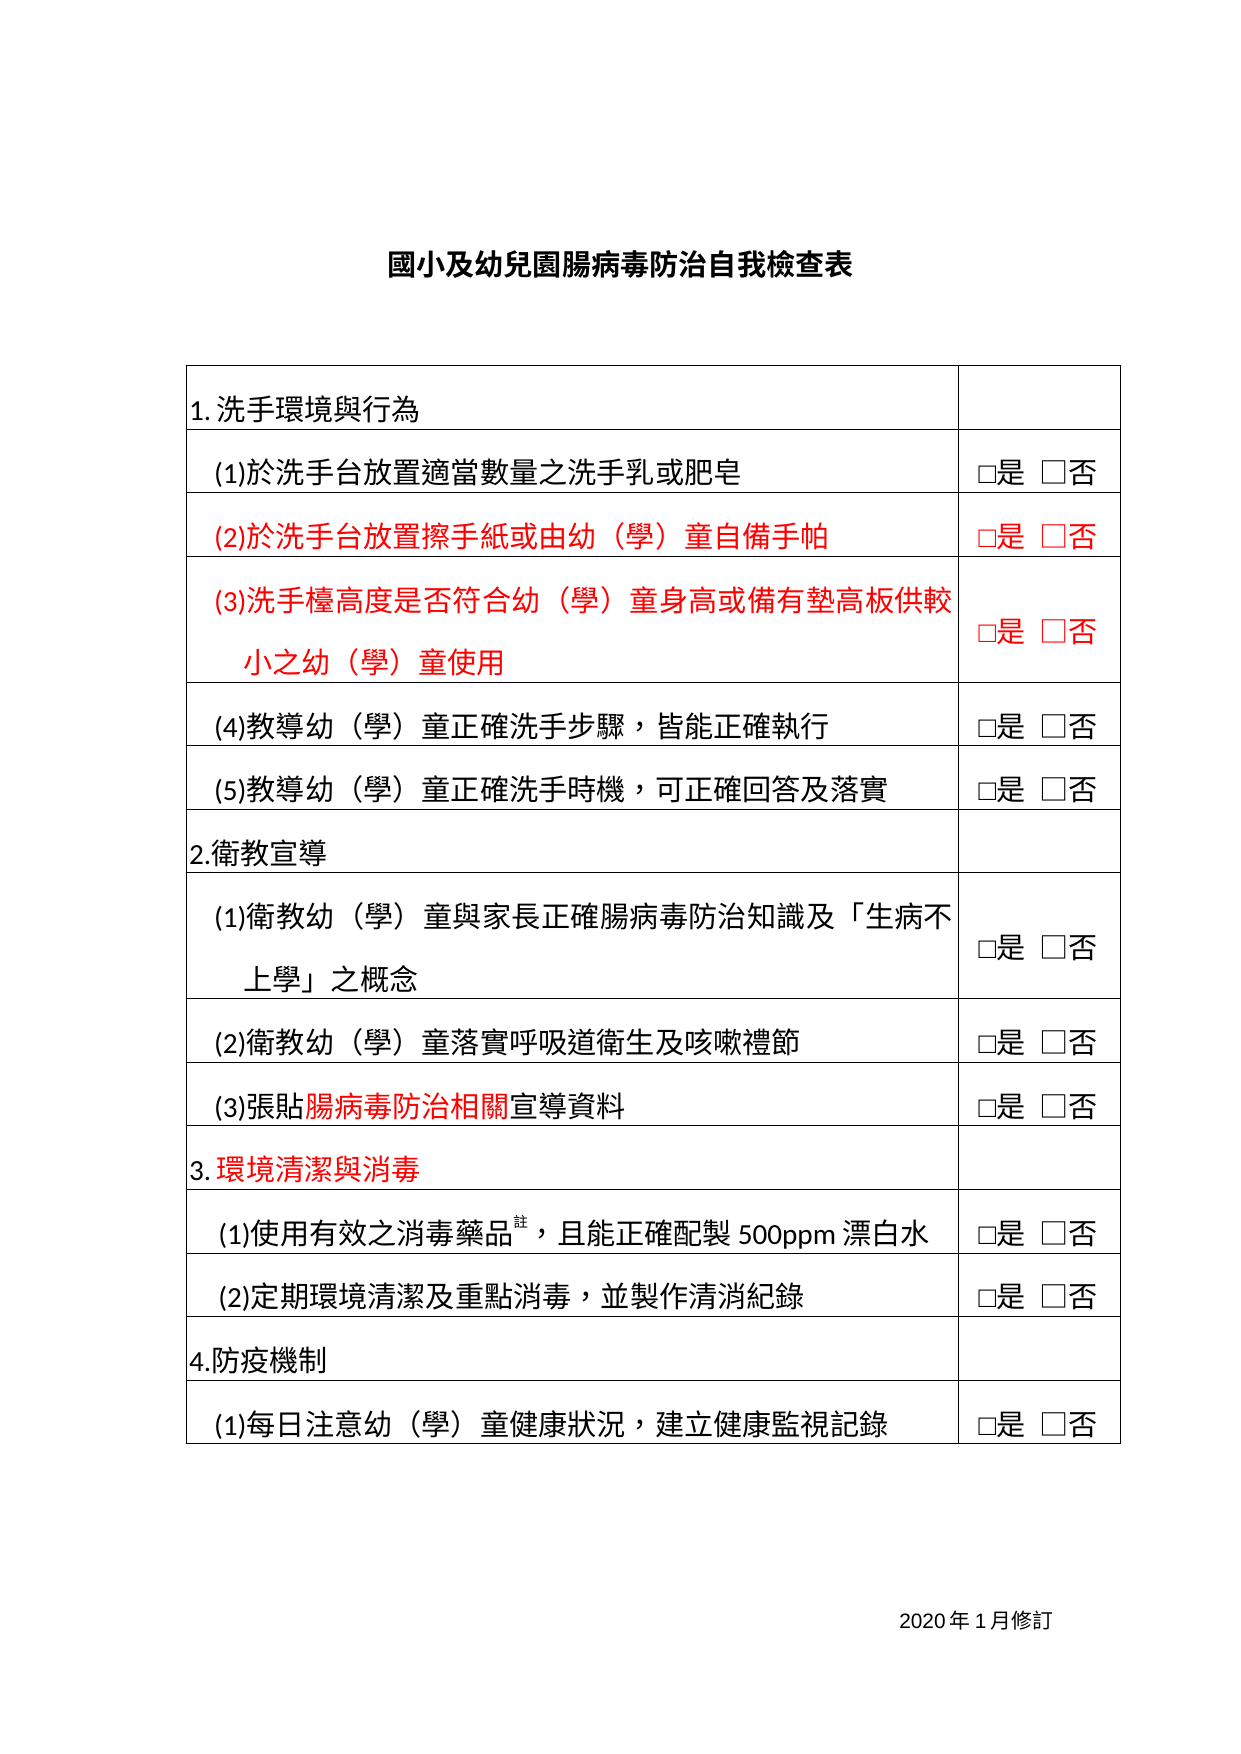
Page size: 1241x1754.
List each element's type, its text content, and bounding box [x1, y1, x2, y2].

table_cell (2)衛教幼（學）童落實呼吸道衛生及咳嗽禮節 [187, 999, 958, 1062]
table_cell (1)衛教幼（學）童與家長正確腸病毒防治知識及「生病不上學」之概念 [187, 873, 958, 998]
table_cell 4.防疫機制 [187, 1317, 958, 1379]
table_cell □是 □否 [959, 873, 1120, 998]
table_cell 2.衛教宣導 [187, 810, 958, 872]
table_cell [959, 810, 1120, 872]
table_cell (5)教導幼（學）童正確洗手時機，可正確回答及落實 [187, 746, 958, 809]
table_cell (1)每日注意幼（學）童健康狀況，建立健康監視記錄 [187, 1381, 958, 1443]
table_cell □是 □否 [959, 1254, 1120, 1316]
table_cell □是 □否 [959, 683, 1120, 745]
table_cell (1)使用有效之消毒藥品註，且能正確配製500ppm漂白水 [187, 1190, 958, 1252]
table_cell □是 □否 [959, 1190, 1120, 1252]
table_cell (1)於洗手台放置適當數量之洗手乳或肥皂 [187, 430, 958, 492]
table_cell □是 □否 [959, 430, 1120, 492]
table_cell □是 □否 [959, 999, 1120, 1062]
table_cell □是 □否 [959, 1381, 1120, 1443]
table_cell (3)張貼腸病毒防治相關宣導資料 [187, 1063, 958, 1125]
table_cell (2)定期環境清潔及重點消毒，並製作清消紀錄 [187, 1254, 958, 1316]
table_cell (4)教導幼（學）童正確洗手步驟，皆能正確執行 [187, 683, 958, 745]
table_cell □是 □否 [959, 557, 1120, 682]
table_cell □是 □否 [959, 1063, 1120, 1125]
table_header [959, 366, 1120, 428]
table_header 1. 洗手環境與行為 [187, 366, 958, 428]
table_cell □是 □否 [959, 493, 1120, 556]
table_cell □是 □否 [959, 746, 1120, 809]
table_cell [959, 1317, 1120, 1379]
table_cell [959, 1126, 1120, 1189]
text 國小及幼兒園腸病毒防治自我檢查表 [187, 221, 1053, 284]
table_cell 3. 環境清潔與消毒 [187, 1126, 958, 1189]
table_cell (2)於洗手台放置擦手紙或由幼（學）童自備手帕 [187, 493, 958, 556]
table_cell (3)洗手檯高度是否符合幼（學）童身高或備有墊高板供較小之幼（學）童使用 [187, 557, 958, 682]
